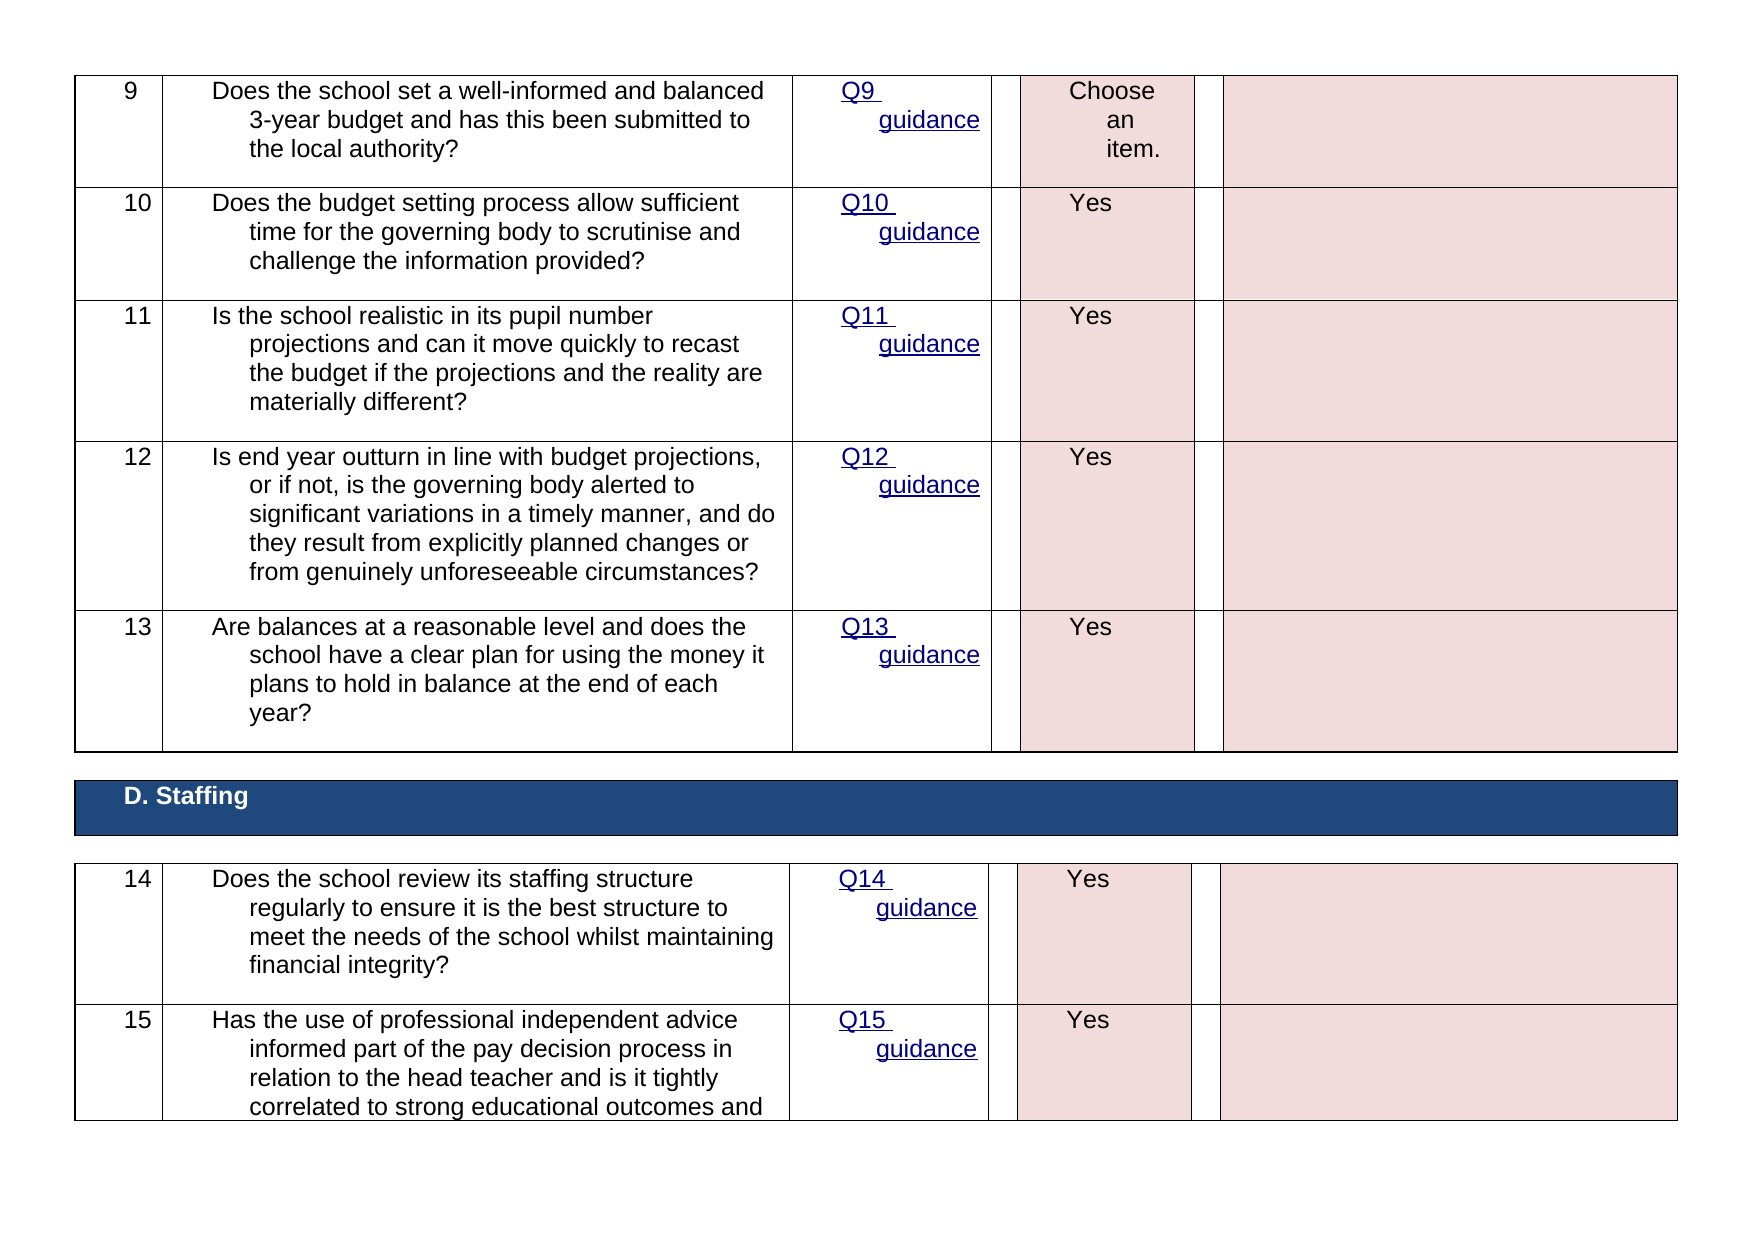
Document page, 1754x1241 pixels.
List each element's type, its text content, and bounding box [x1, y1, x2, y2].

table_cell [1224, 188, 1677, 299]
table_cell Q15 guidance [790, 1005, 988, 1120]
table_cell Q10 guidance [793, 188, 991, 299]
table_cell Choose an item. [1021, 301, 1194, 441]
table_header [1192, 864, 1220, 1004]
table_cell [1192, 1005, 1220, 1120]
table_cell 15 [76, 1005, 162, 1120]
table_cell Does the budget setting process allow sufficient time for the governing body to scrutinise and challenge the information provided? [163, 188, 792, 299]
table_header [992, 76, 1020, 187]
table_cell [989, 1005, 1017, 1120]
table_cell Choose an item. [1021, 442, 1194, 610]
table_header 9 [76, 76, 162, 187]
table_cell 13 [76, 611, 162, 751]
table_cell Choose an item. [1018, 1005, 1191, 1120]
table_cell Is end year outturn in line with budget projections, or if not, is the governing body alerted to significant variations in a timely manner, and do they result from explicitly planned changes or from genuinely unforeseeable circumstances? [163, 442, 792, 610]
table_header Choose an item. [1021, 76, 1194, 187]
table_header Does the school review its staffing structure regularly to ensure it is the best structure to meet the needs of the school whilst maintaining financial integrity? [163, 864, 789, 1004]
table_cell [992, 611, 1020, 751]
table_cell Choose an item. [1021, 188, 1194, 299]
table_cell [1224, 442, 1677, 610]
table_cell [1221, 1005, 1677, 1120]
table_cell Q13 guidance [793, 611, 991, 751]
table_cell [1195, 611, 1223, 751]
table_header [1221, 864, 1677, 1004]
table_header D. Staffing [76, 781, 1677, 835]
table_header [1224, 76, 1677, 187]
table_cell Has the use of professional independent advice informed part of the pay decision process in relation to the head teacher and is it tightly correlated to strong educational outcomes and [163, 1005, 789, 1120]
table_cell [1195, 301, 1223, 441]
table_cell [1224, 301, 1677, 441]
table_cell Q11 guidance [793, 301, 991, 441]
table_cell [992, 301, 1020, 441]
table_cell [1224, 611, 1677, 751]
table_header Does the school set a well-informed and balanced 3-year budget and has this been submitted to the local authority? [163, 76, 792, 187]
table_cell Q12 guidance [793, 442, 991, 610]
table_cell [992, 442, 1020, 610]
table_cell Is the school realistic in its pupil number projections and can it move quickly to recast the budget if the projections and the reality are materially different? [163, 301, 792, 441]
table_cell 12 [76, 442, 162, 610]
table_header [1195, 76, 1223, 187]
table_cell [1195, 188, 1223, 299]
table_cell 10 [76, 188, 162, 299]
table_header Q9 guidance [793, 76, 991, 187]
table_cell Are balances at a reasonable level and does the school have a clear plan for using the money it plans to hold in balance at the end of each year? [163, 611, 792, 751]
table_header [989, 864, 1017, 1004]
table_cell [1195, 442, 1223, 610]
table_header Choose an item. [1018, 864, 1191, 1004]
table_header Q14 guidance [790, 864, 988, 1004]
table_header 14 [76, 864, 162, 1004]
table_cell [992, 188, 1020, 299]
table_cell Choose an item. [1021, 611, 1194, 751]
table_cell 11 [76, 301, 162, 441]
